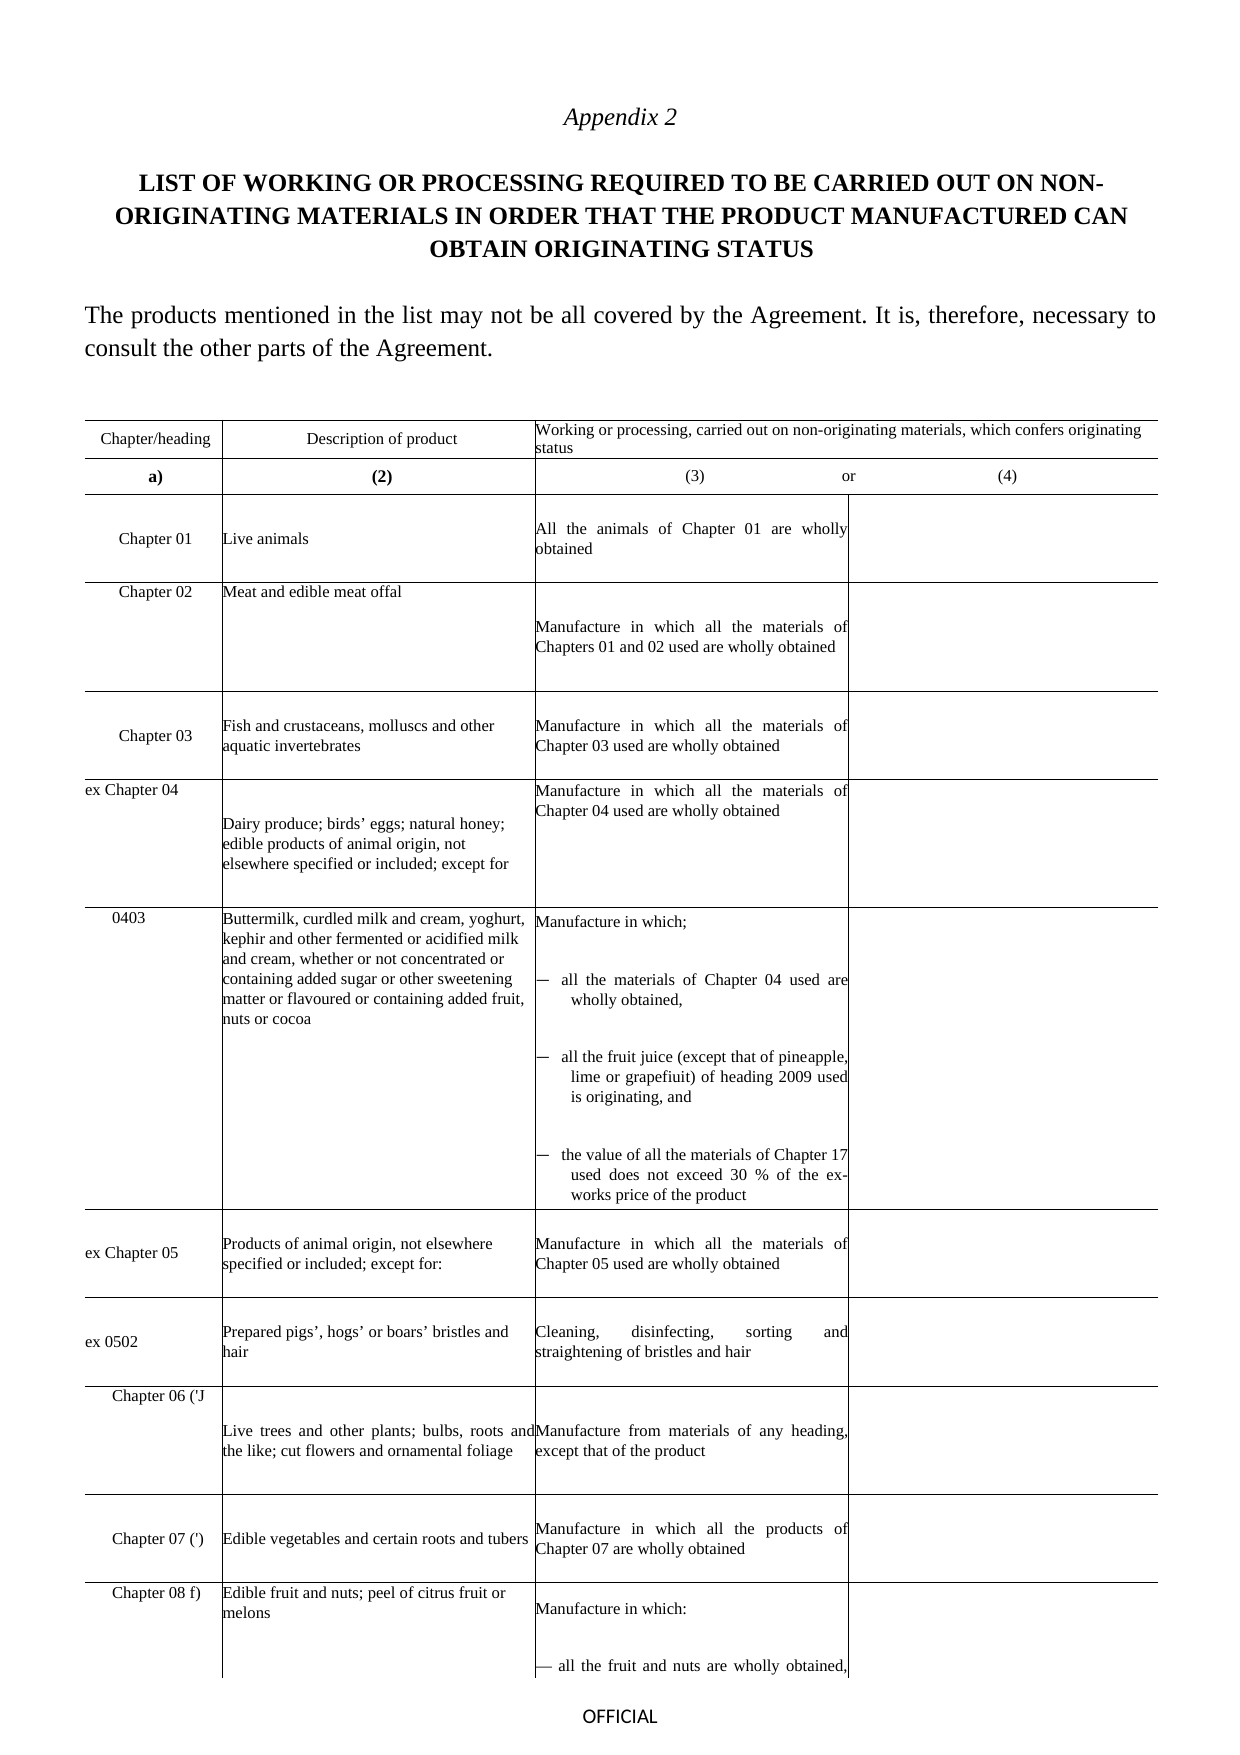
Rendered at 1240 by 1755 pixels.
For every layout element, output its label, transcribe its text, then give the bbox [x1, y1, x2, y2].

table_cell [849, 780, 1158, 907]
table_cell Live animals [223, 495, 535, 582]
table_cell Meat and edible meat offal [223, 583, 535, 691]
table_cell Chapter 02 [85, 583, 222, 691]
table_cell [849, 1583, 1158, 1678]
table_cell Cleaning, disinfecting, sorting and straightening of bristles and hair [536, 1298, 848, 1386]
text LIST OF WORKING OR PROCESSING REQUIRED TO BE CARRIED OUT ON NON-ORIGINATING MATERIALS IN ORDER THAT THE PRODUCT MANUFACTURED CAN OBTAIN ORIGINATING STATUS [84, 168, 1159, 263]
table_cell Products of animal origin, not elsewhere specified or included; except for: [223, 1210, 535, 1297]
table_cell Manufacture in which; all the materials of Chapter 04 used are wholly obtained, all the fruit juice (except that of pine­apple, lime or grapefiuit) of heading 2009 used is originating, and the value of all the materials of Chapter 17 used does not exceed 30 % of the ex-works price of the product [536, 908, 848, 1209]
table_cell [849, 1495, 1158, 1582]
table_cell All the animals of Chapter 01 are wholly obtained [536, 495, 848, 582]
table_cell Manufacture in which all the materials of Chapter 03 used are wholly obtained [536, 692, 848, 779]
text Appendix 2 [84, 102, 1159, 131]
table_cell Manufacture from materials of any heading, except that of the product [536, 1387, 848, 1494]
table_cell [849, 1387, 1158, 1494]
table_cell [849, 908, 1158, 1209]
text The products mentioned in the list may not be all covered by the Agreement. It is, therefore, necessary to consult the other parts of the Agreement. [84, 300, 1159, 362]
table_cell (2) [223, 459, 535, 494]
table_cell Edible fruit and nuts; peel of citrus fruit or melons [223, 1583, 535, 1678]
table_cell Buttermilk, curdled milk and cream, yoghurt, kephir and other fermented or acidified milk and cream, whether or not concentrated or containing added sugar or other sweetening matter or flavoured or containing added fruit, nuts or cocoa [223, 908, 535, 1209]
table_cell (3) or (4) [536, 459, 1158, 494]
table_cell Chapter 08 f) [85, 1583, 222, 1678]
table_cell Dairy produce; birds’ eggs; natural honey; edible products of animal origin, not elsewhere specified or included; except for [223, 780, 535, 907]
table_cell Edible vegetables and certain roots and tubers [223, 1495, 535, 1582]
table_cell [849, 583, 1158, 691]
table_cell Chapter 07 (') [85, 1495, 222, 1582]
table_cell Manufacture in which all the materials of Chapter 04 used are wholly obtained [536, 780, 848, 907]
table_cell ex 0502 [85, 1298, 222, 1386]
table_cell Chapter 01 [85, 495, 222, 582]
table_cell Prepared pigs’, hogs’ or boars’ bristles and hair [223, 1298, 535, 1386]
table_header Description of product [223, 421, 535, 458]
table_cell [849, 495, 1158, 582]
table_cell Chapter 06 ('J [85, 1387, 222, 1494]
table_cell a) [85, 459, 222, 494]
table_cell [849, 1298, 1158, 1386]
table_cell 0403 [85, 908, 222, 1209]
table_cell Manufacture in which all the materials of Chapter 05 used are wholly obtained [536, 1210, 848, 1297]
table_header Chapter/heading [85, 421, 222, 458]
table_cell ex Chapter 04 [85, 780, 222, 907]
table_cell Fish and crustaceans, molluscs and other aquatic invertebrates [223, 692, 535, 779]
table_cell Manufacture in which all the products of Chapter 07 are wholly obtained [536, 1495, 848, 1582]
table_cell [849, 1210, 1158, 1297]
table_cell ex Chapter 05 [85, 1210, 222, 1297]
table_cell [849, 692, 1158, 779]
table_cell Manufacture in which all the materials of Chapters 01 and 02 used are wholly obtained [536, 583, 848, 691]
table_header Working or processing, carried out on non-originating materials, which confers originating status [536, 421, 1158, 458]
table_cell Chapter 03 [85, 692, 222, 779]
table_cell Live trees and other plants; bulbs, roots and the like; cut flowers and ornamental foliage [223, 1387, 535, 1494]
table_cell Manufacture in which: — all the fruit and nuts are wholly obtained, and [536, 1583, 848, 1678]
